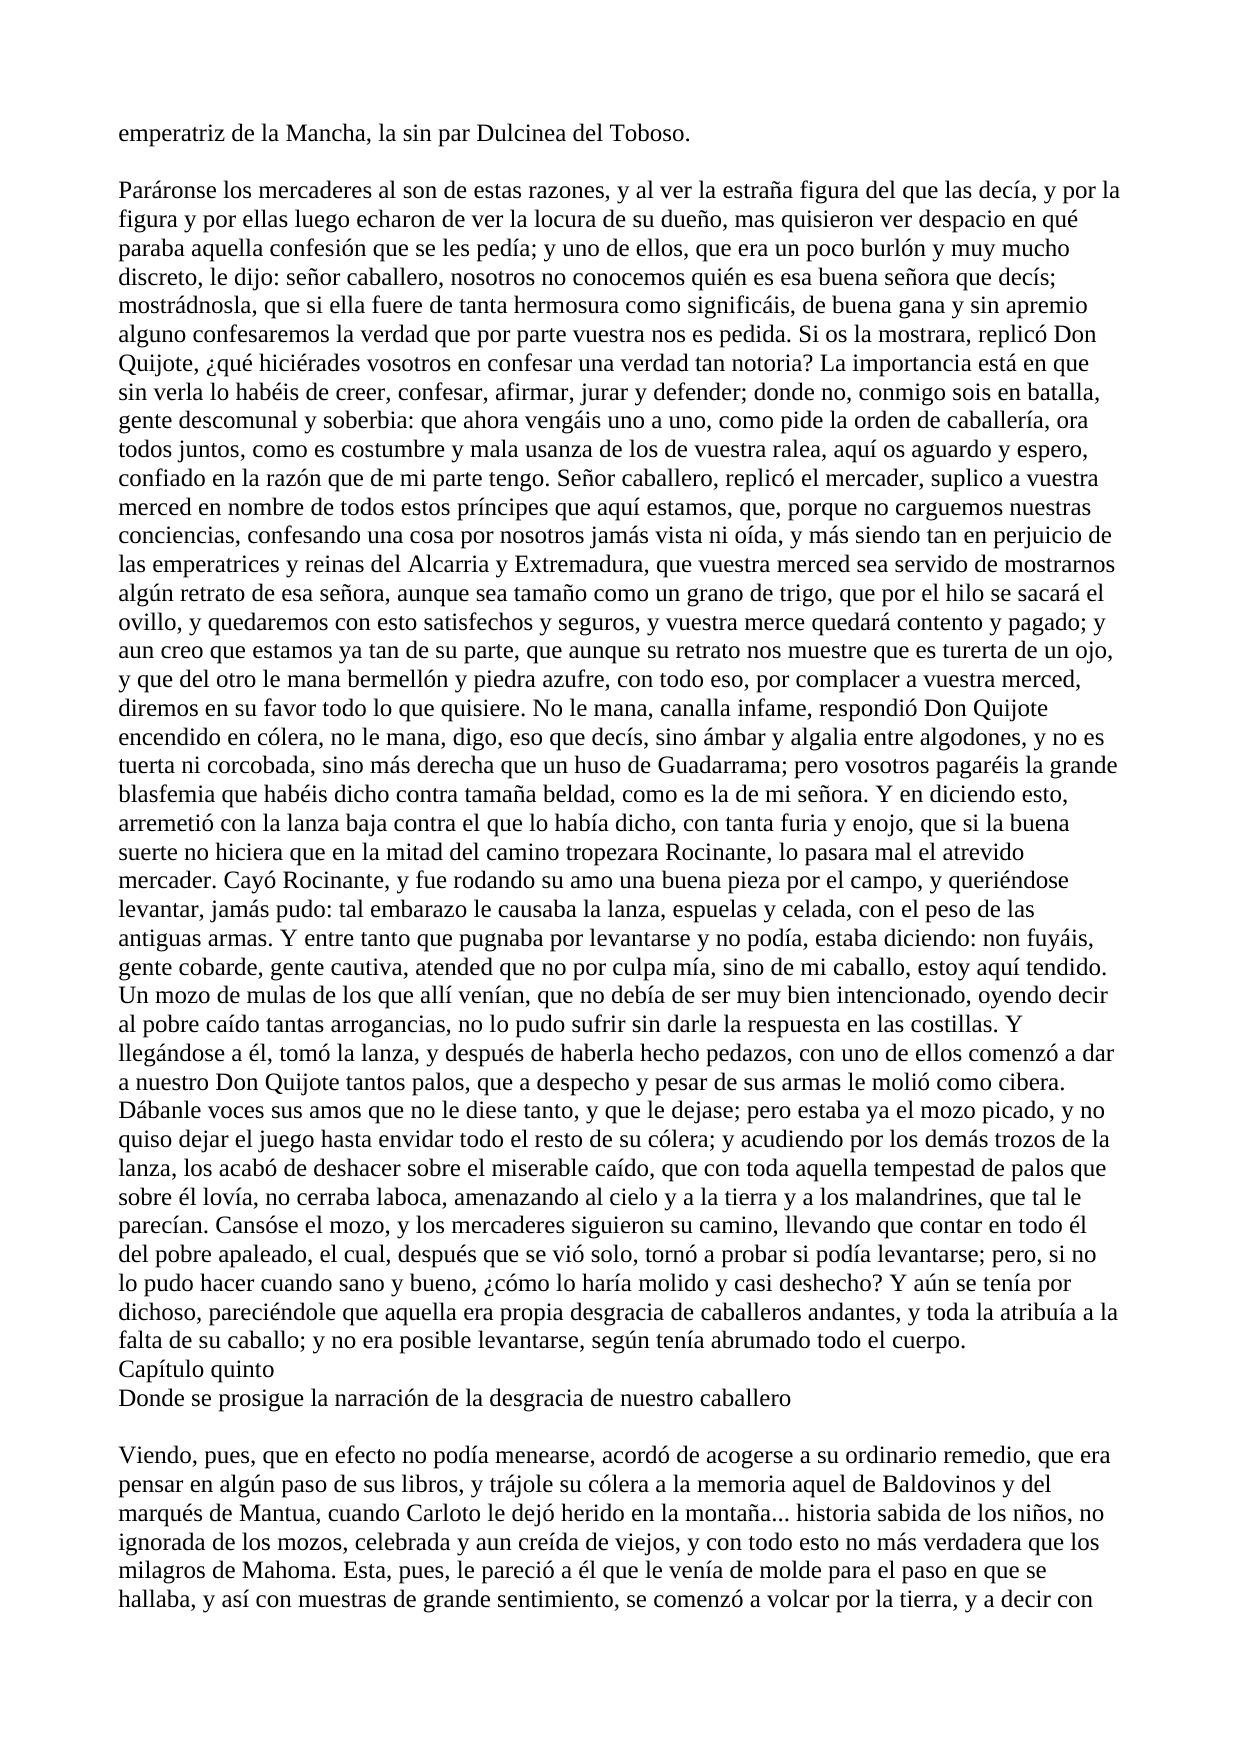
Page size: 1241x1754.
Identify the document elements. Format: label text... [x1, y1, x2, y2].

text Donde se prosigue la narración de la desgracia de nuestro caballero [118, 1383, 1122, 1412]
text emperatriz de la Mancha, la sin par Dulcinea del Toboso. [118, 118, 1122, 147]
text Viendo, pues, que en efecto no podía menearse, acordó de acogerse a su ordinario remedio, que era pensar en algún paso de sus libros, y trájole su cólera a la memoria aquel de Baldovinos y del marqués de Mantua, cuando Carloto le dejó herido en la montaña... historia sabida de los niños, no ignorada de los mozos, celebrada y aun creída de viejos, y con todo esto no más verdadera que los milagros de Mahoma. Esta, pues, le pareció a él que le venía de molde para el paso en que se hallaba, y así con muestras de grande sentimiento, se comenzó a volcar por la tierra, y a decir con [118, 1441, 1122, 1613]
text Capítulo quinto [118, 1354, 1122, 1383]
text Paráronse los mercaderes al son de estas razones, y al ver la estraña figura del que las decía, y por la figura y por ellas luego echaron de ver la locura de su dueño, mas quisieron ver despacio en qué paraba aquella confesión que se les pedía; y uno de ellos, que era un poco burlón y muy mucho discreto, le dijo: señor caballero, nosotros no conocemos quién es esa buena señora que decís; mostrádnosla, que si ella fuere de tanta hermosura como significáis, de buena gana y sin apremio alguno confesaremos la verdad que por parte vuestra nos es pedida. Si os la mostrara, replicó Don Quijote, ¿qué hiciérades vosotros en confesar una verdad tan notoria? La importancia está en que sin verla lo habéis de creer, confesar, afirmar, jurar y defender; donde no, conmigo sois en batalla, gente descomunal y soberbia: que ahora vengáis uno a uno, como pide la orden de caballería, ora todos juntos, como es costumbre y mala usanza de los de vuestra ralea, aquí os aguardo y espero, confiado en la razón que de mi parte tengo. Señor caballero, replicó el mercader, suplico a vuestra merced en nombre de todos estos príncipes que aquí estamos, que, porque no carguemos nuestras conciencias, confesando una cosa por nosotros jamás vista ni oída, y más siendo tan en perjuicio de las emperatrices y reinas del Alcarria y Extremadura, que vuestra merced sea servido de mostrarnos algún retrato de esa señora, aunque sea tamaño como un grano de trigo, que por el hilo se sacará el ovillo, y quedaremos con esto satisfechos y seguros, y vuestra merce quedará contento y pagado; y aun creo que estamos ya tan de su parte, que aunque su retrato nos muestre que es turerta de un ojo, y que del otro le mana bermellón y piedra azufre, con todo eso, por complacer a vuestra merced, diremos en su favor todo lo que quisiere. No le mana, canalla infame, respondió Don Quijote encendido en cólera, no le mana, digo, eso que decís, sino ámbar y algalia entre algodones, y no es tuerta ni corcobada, sino más derecha que un huso de Guadarrama; pero vosotros pagaréis la grande blasfemia que habéis dicho contra tamaña beldad, como es la de mi señora. Y en diciendo esto, arremetió con la lanza baja contra el que lo había dicho, con tanta furia y enojo, que si la buena suerte no hiciera que en la mitad del camino tropezara Rocinante, lo pasara mal el atrevido mercader. Cayó Rocinante, y fue rodando su amo una buena pieza por el campo, y queriéndose levantar, jamás pudo: tal embarazo le causaba la lanza, espuelas y celada, con el peso de las antiguas armas. Y entre tanto que pugnaba por levantarse y no podía, estaba diciendo: non fuyáis, gente cobarde, gente cautiva, atended que no por culpa mía, sino de mi caballo, estoy aquí tendido. Un mozo de mulas de los que allí venían, que no debía de ser muy bien intencionado, oyendo decir al pobre caído tantas arrogancias, no lo pudo sufrir sin darle la respuesta en las costillas. Y llegándose a él, tomó la lanza, y después de haberla hecho pedazos, con uno de ellos comenzó a dar a nuestro Don Quijote tantos palos, que a despecho y pesar de sus armas le molió como cibera. Dábanle voces sus amos que no le diese tanto, y que le dejase; pero estaba ya el mozo picado, y no quiso dejar el juego hasta envidar todo el resto de su cólera; y acudiendo por los demás trozos de la lanza, los acabó de deshacer sobre el miserable caído, que con toda aquella tempestad de palos que sobre él lovía, no cerraba laboca, amenazando al cielo y a la tierra y a los malandrines, que tal le parecían. Cansóse el mozo, y los mercaderes siguieron su camino, llevando que contar en todo él del pobre apaleado, el cual, después que se vió solo, tornó a probar si podía levantarse; pero, si no lo pudo hacer cuando sano y bueno, ¿cómo lo haría molido y casi deshecho? Y aún se tenía por dichoso, pareciéndole que aquella era propia desgracia de caballeros andantes, y toda la atribuía a la falta de su caballo; y no era posible levantarse, según tenía abrumado todo el cuerpo. [118, 176, 1122, 1354]
